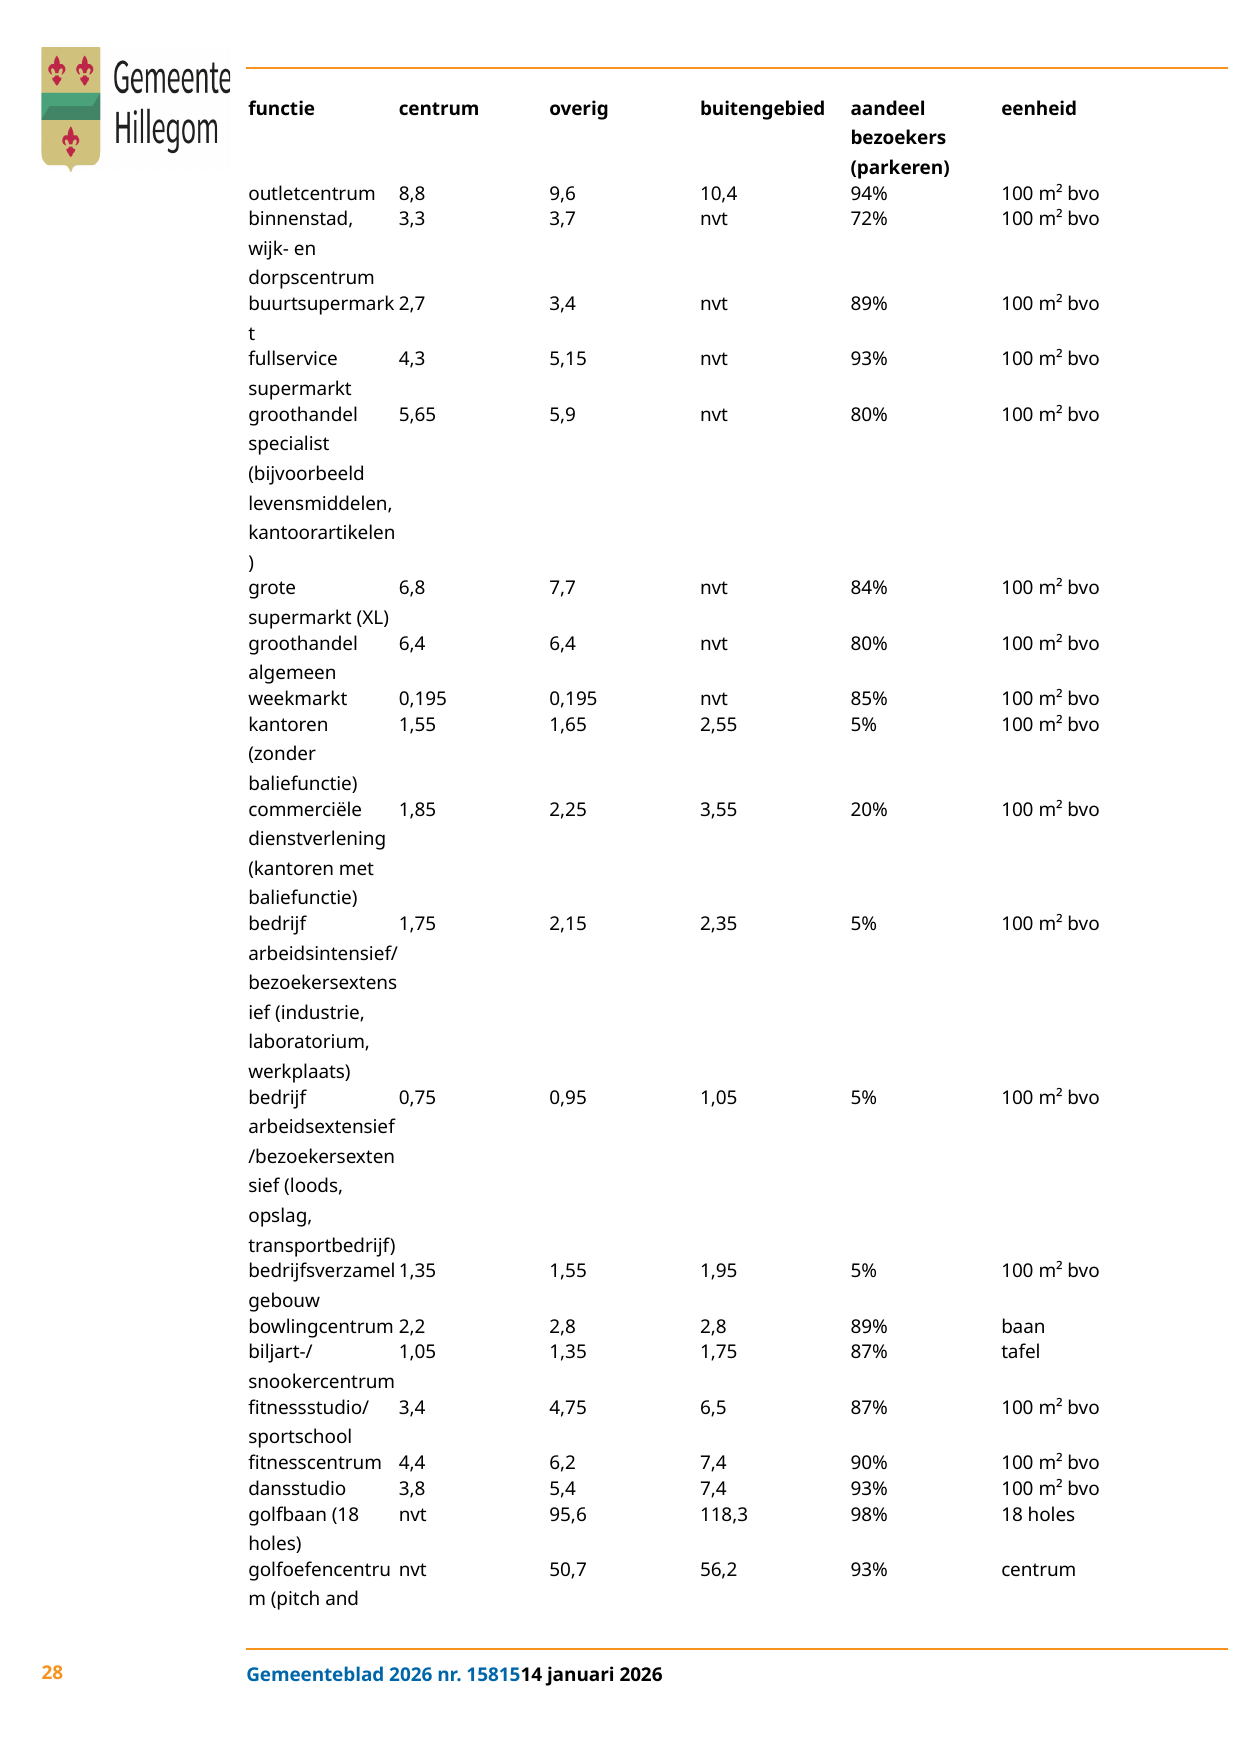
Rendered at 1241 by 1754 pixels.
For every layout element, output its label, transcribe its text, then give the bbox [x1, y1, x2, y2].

table_cell 0,195 [549, 685, 700, 711]
table_cell 18 holes [1001, 1501, 1152, 1556]
table_cell 5,15 [549, 346, 700, 401]
table_cell nvt [700, 685, 850, 711]
table_cell 1,55 [399, 711, 549, 796]
table_cell 3,3 [399, 205, 549, 290]
table_cell 10,4 [700, 180, 850, 205]
table_cell 0,195 [399, 685, 549, 711]
table_header overig [549, 95, 700, 180]
table_cell 0,95 [549, 1084, 700, 1258]
table_cell 100 m² bvo [1001, 1475, 1152, 1501]
table_cell 5% [850, 910, 1001, 1084]
table_cell 3,55 [700, 796, 850, 910]
table_cell 1,85 [399, 796, 549, 910]
table_cell nvt [700, 346, 850, 401]
table_cell 6,4 [399, 630, 549, 685]
table_cell grote supermarkt (XL) [248, 575, 398, 630]
table_cell 2,8 [700, 1313, 850, 1339]
table_cell 2,15 [549, 910, 700, 1084]
table_cell nvt [399, 1556, 549, 1611]
table_cell 2,55 [700, 711, 850, 796]
table_cell 3,8 [399, 1475, 549, 1501]
table_cell 1,05 [700, 1084, 850, 1258]
table_cell weekmarkt [248, 685, 398, 711]
table_cell 1,35 [549, 1339, 700, 1394]
table_cell 5,9 [549, 401, 700, 574]
table_cell 2,8 [549, 1313, 700, 1339]
table_cell 0,75 [399, 1084, 549, 1258]
table_cell 100 m² bvo [1001, 685, 1152, 711]
table_cell tafel [1001, 1339, 1152, 1394]
table_cell 90% [850, 1449, 1001, 1475]
table_cell 100 m² bvo [1001, 711, 1152, 796]
table_cell centrum [1001, 1556, 1152, 1611]
table_cell 2,25 [549, 796, 700, 910]
table_cell buurtsupermarkt [248, 290, 398, 346]
table_cell nvt [700, 630, 850, 685]
table_cell 98% [850, 1501, 1001, 1556]
table_cell fitnessstudio/sportschool [248, 1394, 398, 1449]
table_cell 2,2 [399, 1313, 549, 1339]
table_cell golfoefencentrum (pitch and [248, 1556, 398, 1611]
table_cell kantoren (zonder baliefunctie) [248, 711, 398, 796]
table_cell 9,6 [549, 180, 700, 205]
table_cell 5,65 [399, 401, 549, 574]
table_cell 118,3 [700, 1501, 850, 1556]
table_cell 95,6 [549, 1501, 700, 1556]
table_cell 3,7 [549, 205, 700, 290]
table_cell fullservice supermarkt [248, 346, 398, 401]
table_cell 7,7 [549, 575, 700, 630]
table_cell golfbaan (18 holes) [248, 1501, 398, 1556]
table_cell bedrijf arbeidsintensief/bezoekersextensief (industrie, laboratorium, werkplaats) [248, 910, 398, 1084]
table_cell 100 m² bvo [1001, 1084, 1152, 1258]
table_cell 89% [850, 1313, 1001, 1339]
table_cell 72% [850, 205, 1001, 290]
table_header eenheid [1001, 95, 1152, 180]
table_cell 100 m² bvo [1001, 346, 1152, 401]
table_header aandeel bezoekers (parkeren) [850, 95, 1001, 180]
table_cell 7,4 [700, 1475, 850, 1501]
table_cell 89% [850, 290, 1001, 346]
table_cell 93% [850, 1556, 1001, 1611]
table_cell 2,35 [700, 910, 850, 1084]
table_cell 1,05 [399, 1339, 549, 1394]
table_cell bedrijfsverzamelgebouw [248, 1258, 398, 1313]
table_cell 6,2 [549, 1449, 700, 1475]
table_cell groothandel specialist (bijvoorbeeld levensmiddelen, kantoorartikelen) [248, 401, 398, 574]
table_cell groothandel algemeen [248, 630, 398, 685]
table_cell 100 m² bvo [1001, 796, 1152, 910]
table_cell 1,55 [549, 1258, 700, 1313]
table_cell 1,35 [399, 1258, 549, 1313]
table_cell 100 m² bvo [1001, 630, 1152, 685]
table_cell 6,8 [399, 575, 549, 630]
table_cell 4,3 [399, 346, 549, 401]
table_cell bedrijf arbeidsextensief/bezoekersextensief (loods, opslag, transportbedrijf) [248, 1084, 398, 1258]
table_cell 85% [850, 685, 1001, 711]
table_cell 84% [850, 575, 1001, 630]
table_cell dansstudio [248, 1475, 398, 1501]
table_cell 93% [850, 346, 1001, 401]
table_cell 7,4 [700, 1449, 850, 1475]
table_cell 100 m² bvo [1001, 1449, 1152, 1475]
table_cell nvt [700, 205, 850, 290]
picture [41, 47, 231, 172]
table_header functie [248, 95, 398, 180]
table_cell 4,4 [399, 1449, 549, 1475]
table_cell 20% [850, 796, 1001, 910]
table_cell 4,75 [549, 1394, 700, 1449]
table_cell 2,7 [399, 290, 549, 346]
table_cell 5% [850, 1084, 1001, 1258]
table_cell 5,4 [549, 1475, 700, 1501]
table_cell 1,75 [399, 910, 549, 1084]
table_cell nvt [700, 401, 850, 574]
table_cell 100 m² bvo [1001, 1394, 1152, 1449]
table_header buitengebied [700, 95, 850, 180]
table_cell binnenstad, wijk- en dorpscentrum [248, 205, 398, 290]
table_cell 1,65 [549, 711, 700, 796]
table_cell biljart-/snookercentrum [248, 1339, 398, 1394]
table_header centrum [399, 95, 549, 180]
table_cell 8,8 [399, 180, 549, 205]
table_cell 100 m² bvo [1001, 910, 1152, 1084]
table_cell 6,4 [549, 630, 700, 685]
table_cell fitnesscentrum [248, 1449, 398, 1475]
table_cell 50,7 [549, 1556, 700, 1611]
table_cell 1,95 [700, 1258, 850, 1313]
table_cell 1,75 [700, 1339, 850, 1394]
table_cell 6,5 [700, 1394, 850, 1449]
table_cell nvt [700, 290, 850, 346]
table_cell 5% [850, 711, 1001, 796]
table_cell 94% [850, 180, 1001, 205]
table_cell nvt [700, 575, 850, 630]
table_cell outletcentrum [248, 180, 398, 205]
table_cell commerciële dienstverlening (kantoren met baliefunctie) [248, 796, 398, 910]
table_cell 5% [850, 1258, 1001, 1313]
table_cell 100 m² bvo [1001, 180, 1152, 205]
table_cell 100 m² bvo [1001, 401, 1152, 574]
table_cell 80% [850, 630, 1001, 685]
table_cell baan [1001, 1313, 1152, 1339]
table_cell 3,4 [399, 1394, 549, 1449]
table_cell 87% [850, 1394, 1001, 1449]
table_cell 100 m² bvo [1001, 290, 1152, 346]
table_cell 100 m² bvo [1001, 1258, 1152, 1313]
table_cell 100 m² bvo [1001, 205, 1152, 290]
table_cell 93% [850, 1475, 1001, 1501]
table_cell 100 m² bvo [1001, 575, 1152, 630]
table_cell nvt [399, 1501, 549, 1556]
table_cell 3,4 [549, 290, 700, 346]
table_cell 56,2 [700, 1556, 850, 1611]
table_cell bowlingcentrum [248, 1313, 398, 1339]
table_cell 87% [850, 1339, 1001, 1394]
table_cell 80% [850, 401, 1001, 574]
